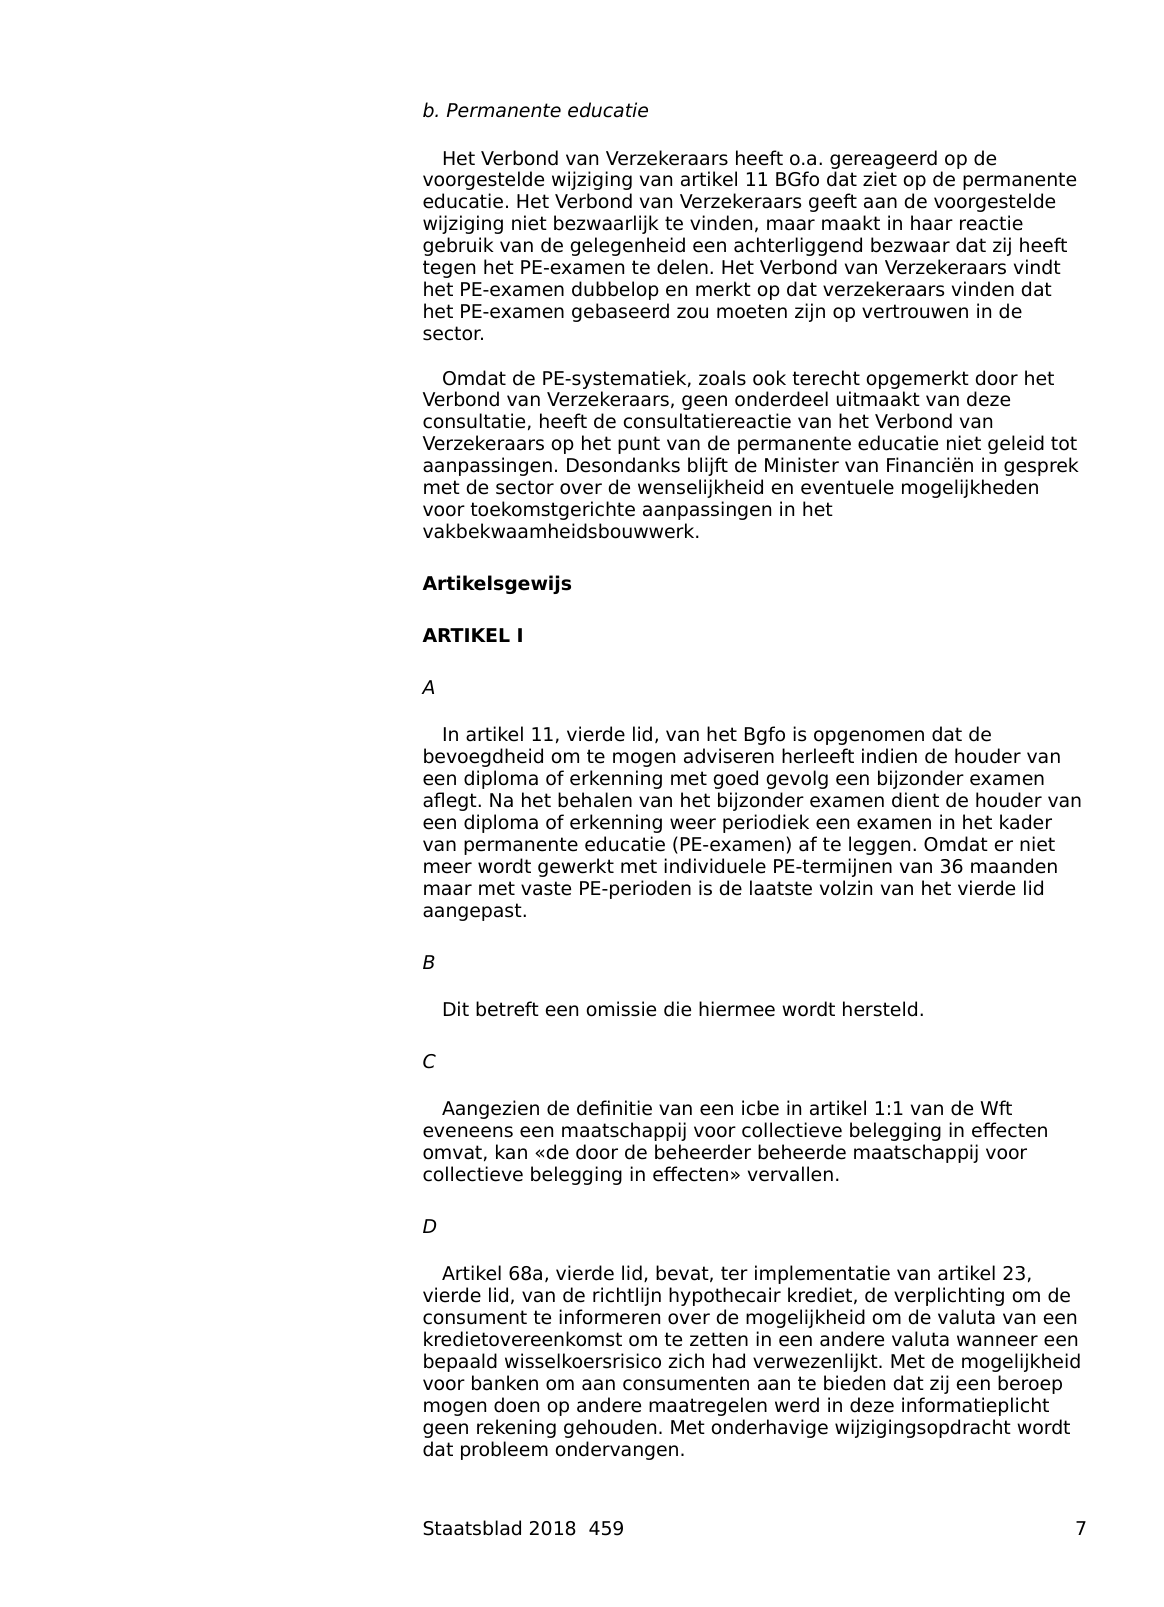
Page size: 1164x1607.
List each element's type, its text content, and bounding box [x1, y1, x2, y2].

text Artikel 68a, vierde lid, bevat, ter implementatie van artikel 23, vierde lid, van de richtlijn hypothecair krediet, de verplichting om de consument te informeren over de mogelijkheid om de valuta van een kredietovereenkomst om te zetten in een andere valuta wanneer een bepaald wisselkoersrisico zich had verwezenlijkt. Met de mogelijkheid voor banken om aan consumenten aan te bieden dat zij een beroep mogen doen op andere maatregelen werd in deze informatieplicht geen rekening gehouden. Met onderhavige wijzigingsopdracht wordt dat probleem ondervangen. [422, 1263, 1087, 1461]
subtitle ARTIKEL I [422, 625, 1087, 647]
text Het Verbond van Verzekeraars heeft o.a. gereageerd op de voorgestelde wijziging van artikel 11 BGfo dat ziet op de permanente educatie. Het Verbond van Verzekeraars geeft aan de voorgestelde wijziging niet bezwaarlijk te vinden, maar maakt in haar reactie gebruik van de gelegenheid een achterliggend bezwaar dat zij heeft tegen het PE-examen te delen. Het Verbond van Verzekeraars vindt het PE-examen dubbelop en merkt op dat verzekeraars vinden dat het PE-examen gebaseerd zou moeten zijn op vertrouwen in de sector. [422, 147, 1087, 345]
subtitle B [422, 952, 1087, 974]
text In artikel 11, vierde lid, van het Bgfo is opgenomen dat de bevoegdheid om te mogen adviseren herleeft indien de houder van een diploma of erkenning met goed gevolg een bijzonder examen aflegt. Na het behalen van het bijzonder examen dient de houder van een diploma of erkenning weer periodiek een examen in het kader van permanente educatie (PE-examen) af te leggen. Omdat er niet meer wordt gewerkt met individuele PE-termijnen van 36 maanden maar met vaste PE-perioden is de laatste volzin van het vierde lid aangepast. [422, 724, 1087, 922]
subtitle A [422, 677, 1087, 699]
subtitle D [422, 1216, 1087, 1238]
text Dit betreft een omissie die hiermee wordt hersteld. [422, 999, 1087, 1021]
text Aangezien de definitie van een icbe in artikel 1:1 van de Wft eveneens een maatschappij voor collectieve belegging in effecten omvat, kan «de door de beheerder beheerde maatschappij voor collectieve belegging in effecten» vervallen. [422, 1098, 1087, 1186]
subtitle Artikelsgewijs [422, 573, 1087, 595]
subtitle C [422, 1051, 1087, 1073]
subtitle b. Permanente educatie [422, 100, 1087, 122]
text Omdat de PE-systematiek, zoals ook terecht opgemerkt door het Verbond van Verzekeraars, geen onderdeel uitmaakt van deze consultatie, heeft de consultatiereactie van het Verbond van Verzekeraars op het punt van de permanente educatie niet geleid tot aanpassingen. Desondanks blijft de Minister van Financiën in gesprek met de sector over de wenselijkheid en eventuele mogelijkheden voor toekomstgerichte aanpassingen in het vakbekwaamheidsbouwwerk. [422, 367, 1087, 543]
